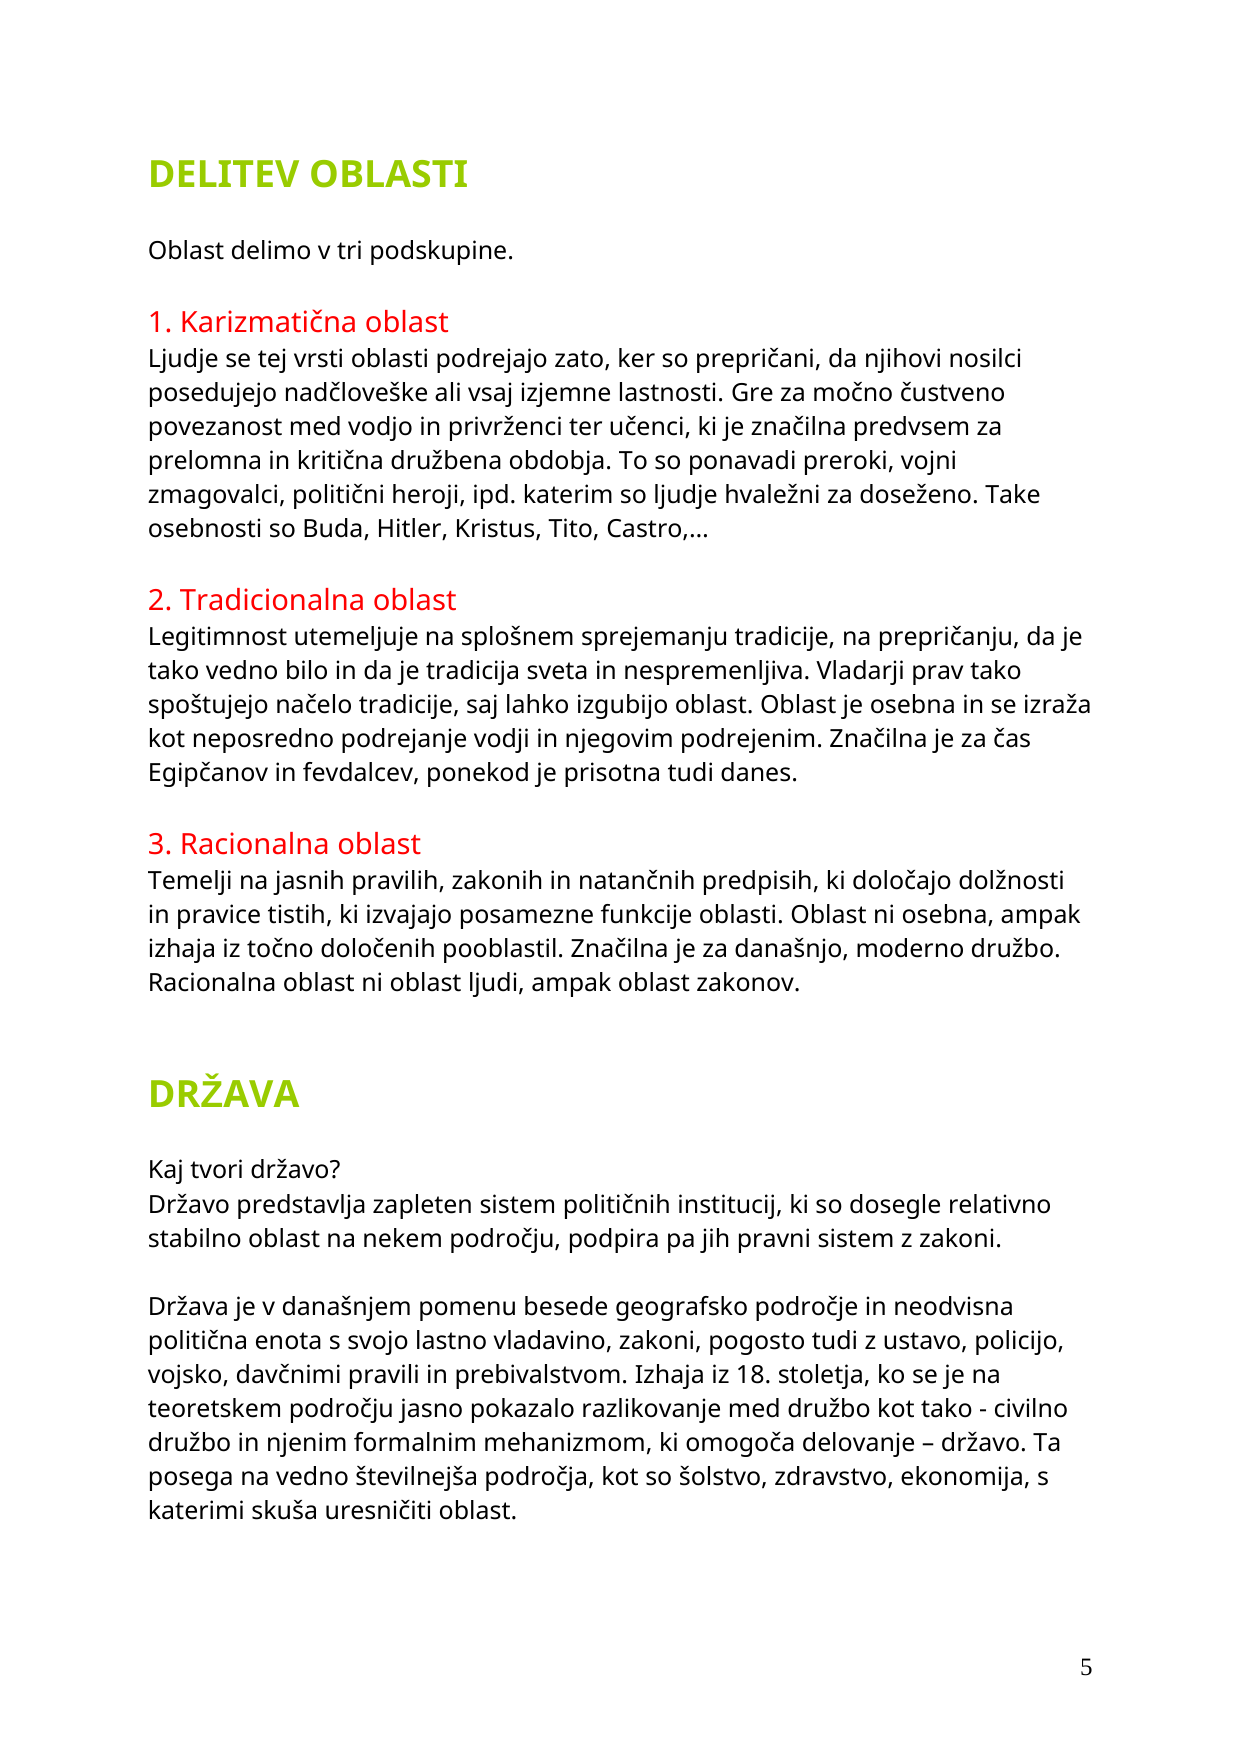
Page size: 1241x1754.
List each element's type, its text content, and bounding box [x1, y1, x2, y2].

text Legitimnost utemeljuje na splošnem sprejemanju tradicije, na prepričanju, da je tako vedno bilo in da je tradicija sveta in nespremenljiva. Vladarji prav tako spoštujejo načelo tradicije, saj lahko izgubijo oblast. Oblast je osebna in se izraža kot neposredno podrejanje vodji in njegovim podrejenim. Značilna je za čas Egipčanov in fevdalcev, ponekod je prisotna tudi danes. [148, 619, 1093, 789]
text Oblast delimo v tri podskupine. [148, 233, 1093, 267]
text 3. Racionalna oblast [148, 823, 1093, 863]
text DRŽAVA [148, 1067, 1093, 1118]
text Ljudje se tej vrsti oblasti podrejajo zato, ker so prepričani, da njihovi nosilci posedujejo nadčloveške ali vsaj izjemne lastnosti. Gre za močno čustveno povezanost med vodjo in privrženci ter učenci, ki je značilna predvsem za prelomna in kritična družbena obdobja. To so ponavadi preroki, vojni zmagovalci, politični heroji, ipd. katerim so ljudje hvaležni za doseženo. Take osebnosti so Buda, Hitler, Kristus, Tito, Castro,… [148, 341, 1093, 545]
text Država je v današnjem pomenu besede geografsko področje in neodvisna politična enota s svojo lastno vladavino, zakoni, pogosto tudi z ustavo, policijo, vojsko, davčnimi pravili in prebivalstvom. Izhaja iz 18. stoletja, ko se je na teoretskem področju jasno pokazalo razlikovanje med družbo kot tako - civilno družbo in njenim formalnim mehanizmom, ki omogoča delovanje – državo. Ta posega na vedno številnejša področja, kot so šolstvo, zdravstvo, ekonomija, s katerimi skuša uresničiti oblast. [148, 1288, 1093, 1527]
text 1. Karizmatična oblast [148, 301, 1093, 341]
text DELITEV OBLASTI [148, 148, 1093, 199]
text Državo predstavlja zapleten sistem političnih institucij, ki so dosegle relativno stabilno oblast na nekem področju, podpira pa jih pravni sistem z zakoni. [148, 1186, 1093, 1254]
text 2. Tradicionalna oblast [148, 579, 1093, 619]
text Kaj tvori državo? [148, 1152, 1093, 1186]
text Temelji na jasnih pravilih, zakonih in natančnih predpisih, ki določajo dolžnosti in pravice tistih, ki izvajajo posamezne funkcije oblasti. Oblast ni osebna, ampak izhaja iz točno določenih pooblastil. Značilna je za današnjo, moderno družbo. Racionalna oblast ni oblast ljudi, ampak oblast zakonov. [148, 863, 1093, 999]
